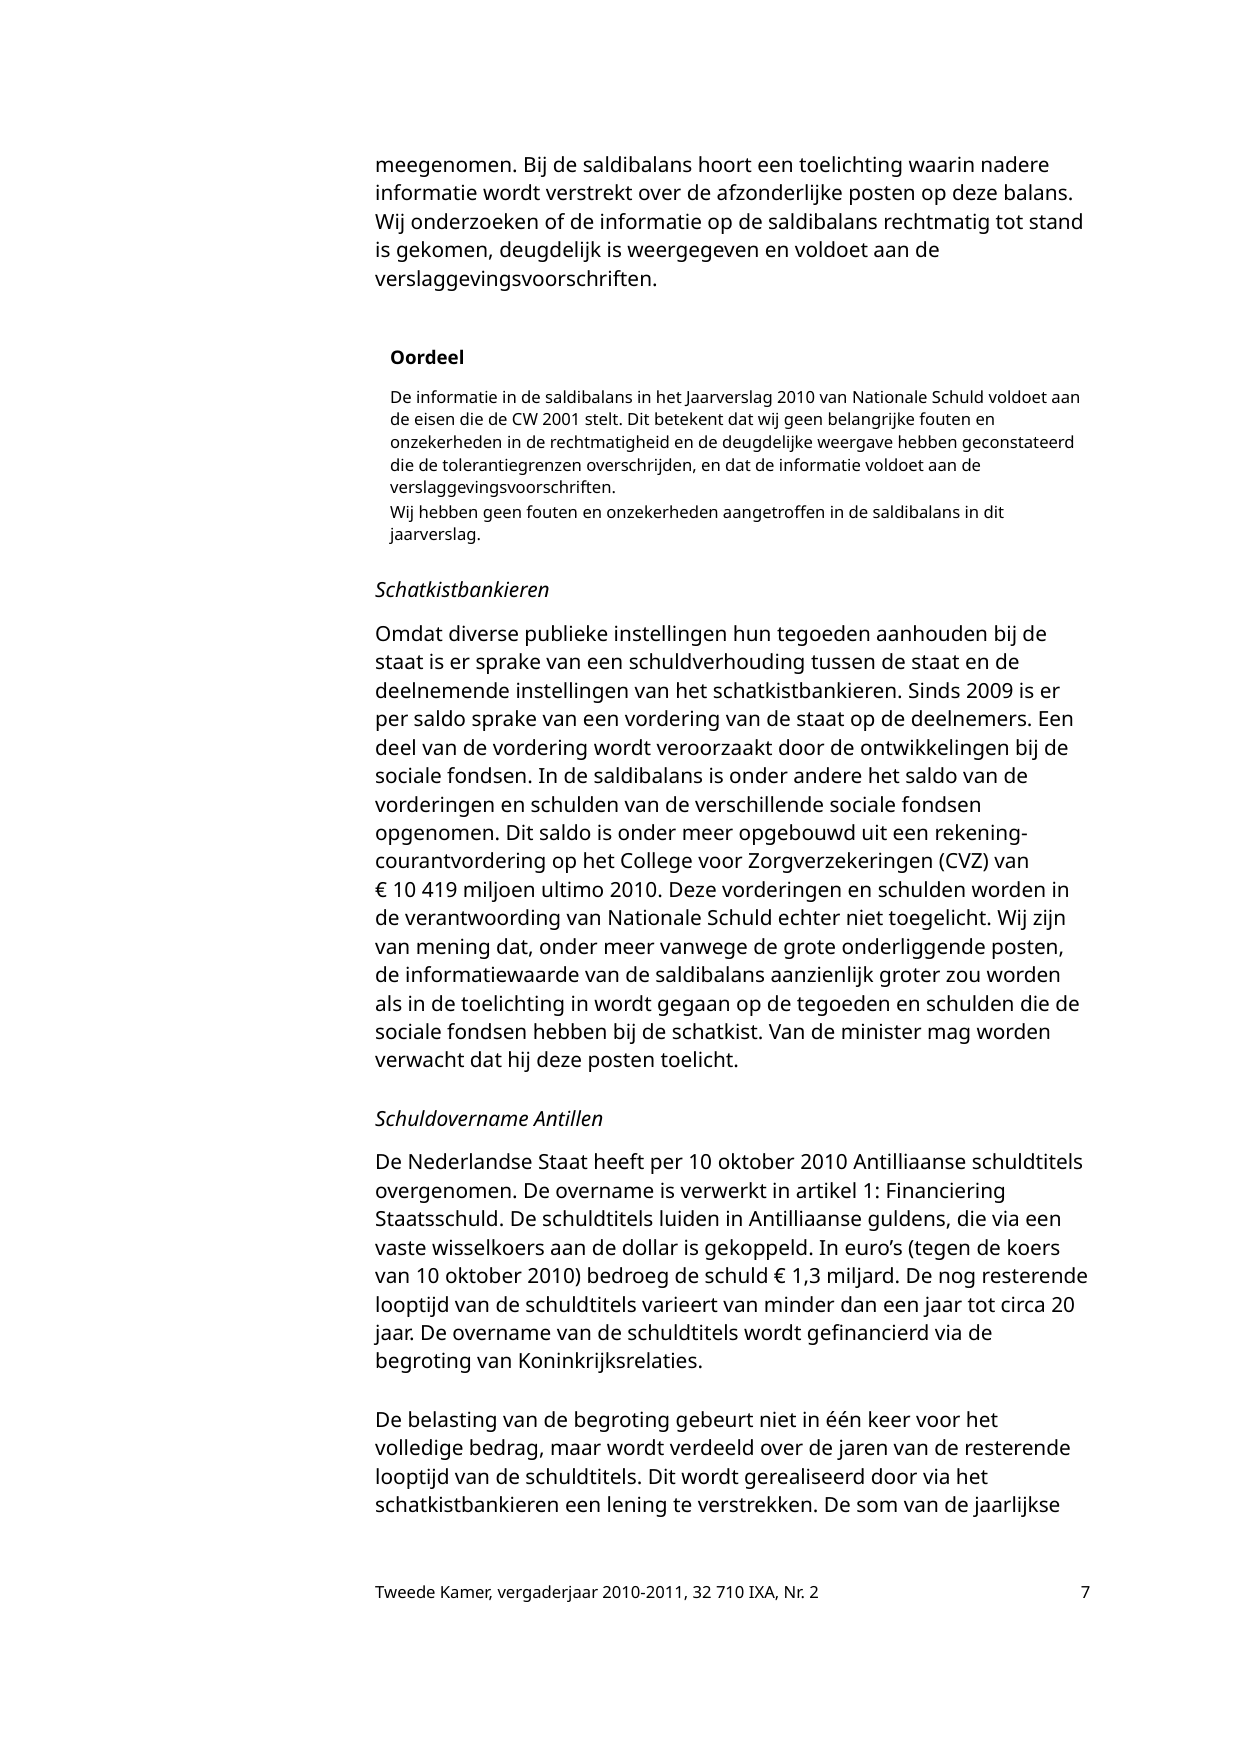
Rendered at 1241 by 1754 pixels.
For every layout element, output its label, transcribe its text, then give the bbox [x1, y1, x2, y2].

text meegenomen. Bij de saldibalans hoort een toelichting waarin nadere informatie wordt verstrekt over de afzonderlijke posten op deze balans. Wij onderzoeken of de informatie op de saldibalans rechtmatig tot stand is gekomen, deugdelijk is weergegeven en voldoet aan de verslaggevingsvoorschriften. [375, 150, 1090, 292]
text De belasting van de begroting gebeurt niet in één keer voor het volledige bedrag, maar wordt verdeeld over de jaren van de resterende looptijd van de schuldtitels. Dit wordt gerealiseerd door via het schatkistbankieren een lening te verstrekken. De som van de jaarlijkse [375, 1405, 1090, 1519]
subtitle Oordeel [390, 345, 1087, 370]
text De Nederlandse Staat heeft per 10 oktober 2010 Antilliaanse schuldtitels overgenomen. De overname is verwerkt in artikel 1: Financiering Staatsschuld. De schuldtitels luiden in Antilliaanse guldens, die via een vaste wisselkoers aan de dollar is gekoppeld. In euro’s (tegen de koers van 10 oktober 2010) bedroeg de schuld € 1,3 miljard. De nog resterende looptijd van de schuldtitels varieert van minder dan een jaar tot circa 20 jaar. De overname van de schuldtitels wordt gefinancierd via de begroting van Koninkrijksrelaties. [375, 1147, 1090, 1375]
text Schuldovername Antillen [375, 1104, 1090, 1132]
text Omdat diverse publieke instellingen hun tegoeden aanhouden bij de staat is er sprake van een schuldverhouding tussen de staat en de deelnemende instellingen van het schatkistbankieren. Sinds 2009 is er per saldo sprake van een vordering van de staat op de deelnemers. Een deel van de vordering wordt veroorzaakt door de ontwikkelingen bij de sociale fondsen. In de saldibalans is onder andere het saldo van de vorderingen en schulden van de verschillende sociale fondsen opgenomen. Dit saldo is onder meer opgebouwd uit een rekening-courantvordering op het College voor Zorgverzekeringen (CVZ) van € 10 419 miljoen ultimo 2010. Deze vorderingen en schulden worden in de verantwoording van Nationale Schuld echter niet toegelicht. Wij zijn van mening dat, onder meer vanwege de grote onderliggende posten, de informatiewaarde van de saldibalans aanzienlijk groter zou worden als in de toelichting in wordt gegaan op de tegoeden en schulden die de sociale fondsen hebben bij de schatkist. Van de minister mag worden verwacht dat hij deze posten toelicht. [375, 619, 1090, 1074]
text De informatie in de saldibalans in het Jaarverslag 2010 van Nationale Schuld voldoet aan de eisen die de CW 2001 stelt. Dit betekent dat wij geen belangrijke fouten en onzekerheden in de rechtmatigheid en de deugdelijke weergave hebben geconstateerd die de tolerantiegrenzen overschrijden, en dat de informatie voldoet aan de verslaggevingsvoorschriften. [390, 385, 1087, 499]
text Wij hebben geen fouten en onzekerheden aangetroffen in de saldibalans in dit jaarverslag. [390, 500, 1087, 546]
text Schatkistbankieren [375, 576, 1090, 604]
